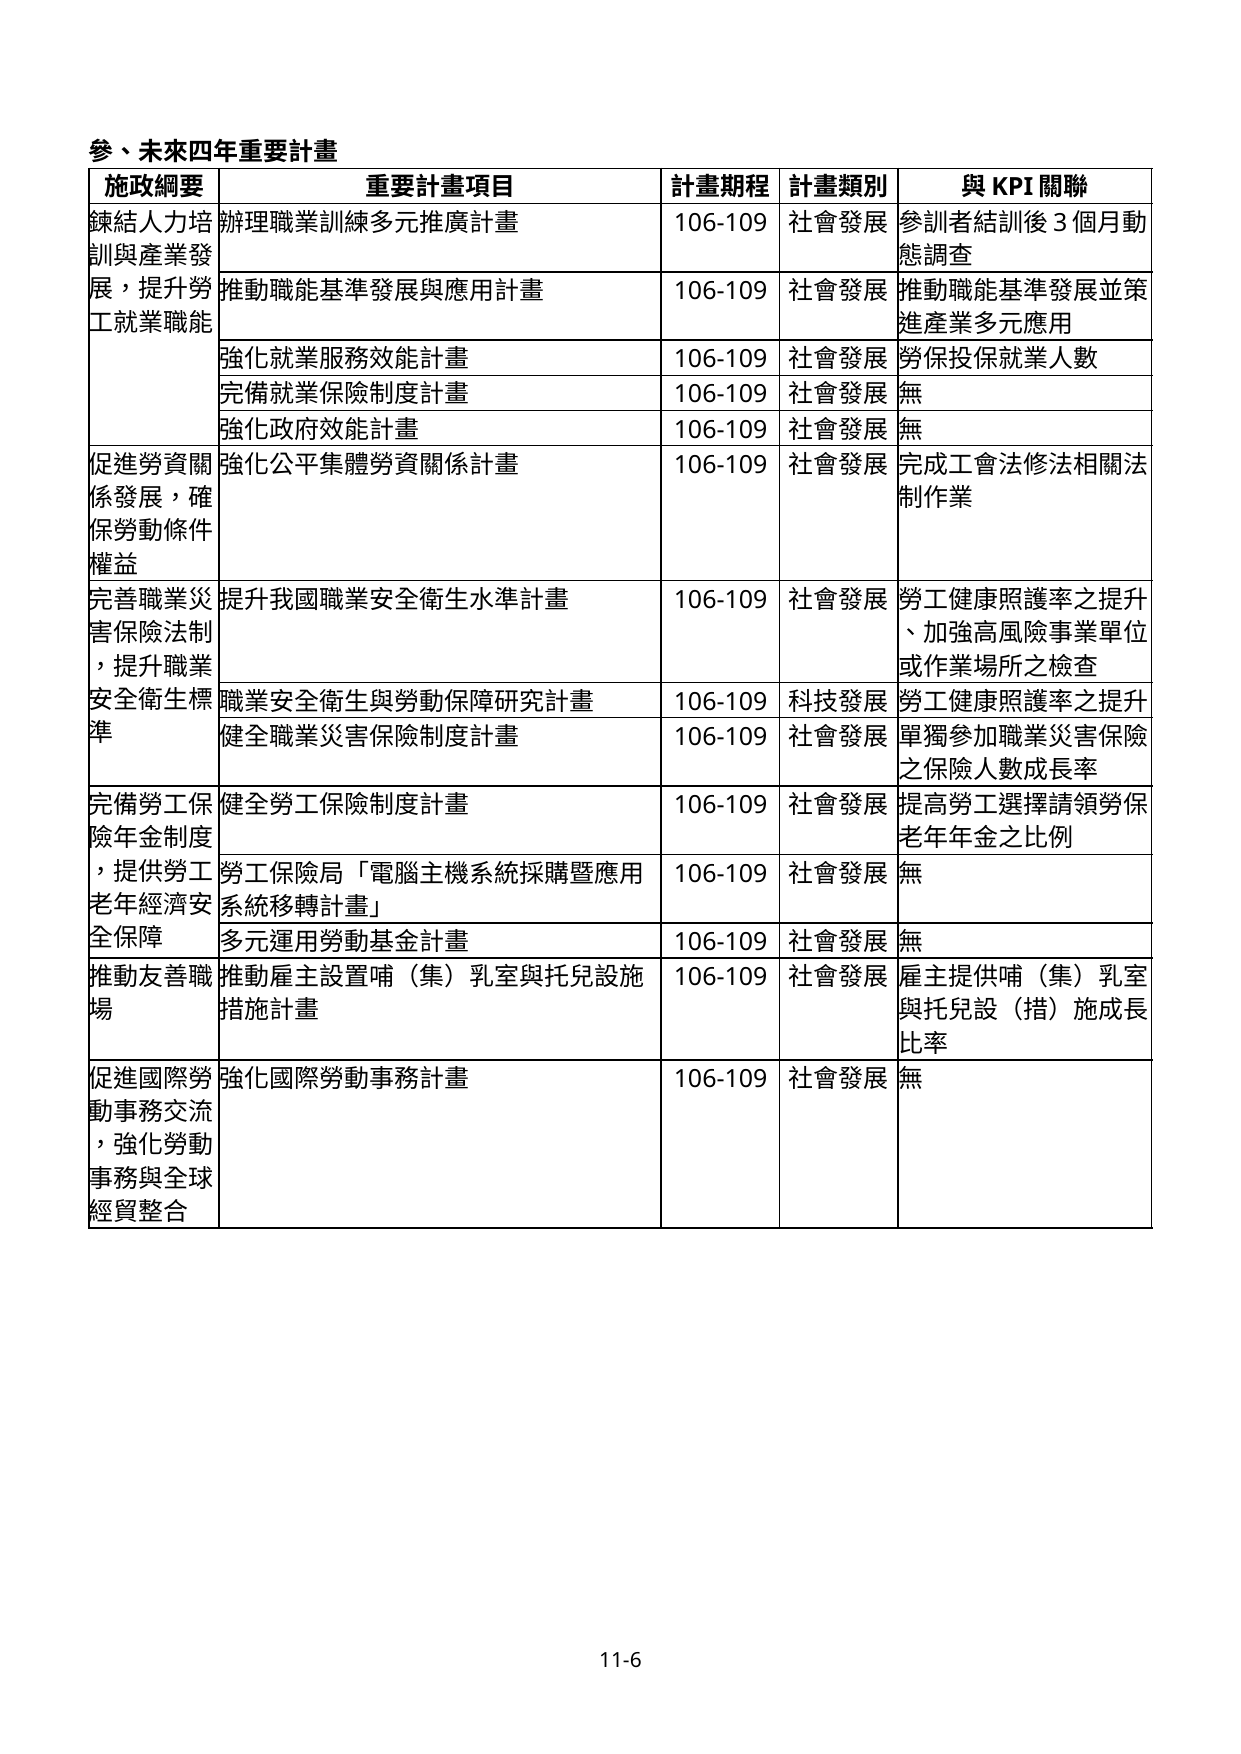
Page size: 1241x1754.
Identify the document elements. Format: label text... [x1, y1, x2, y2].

table_cell 社會發展 [780, 376, 897, 409]
table_cell 106-109 [662, 855, 779, 922]
table_cell 完成工會法修法相關法制作業 [899, 446, 1151, 580]
table_cell 促進國際勞動事務交流，強化勞動事務與全球經貿整合 [90, 1061, 218, 1227]
table_cell 辦理職業訓練多元推廣計畫 [220, 204, 660, 271]
table_cell 社會發展 [780, 411, 897, 445]
text 參、未來四年重要計畫 [89, 134, 1152, 167]
table_cell 無 [899, 924, 1151, 957]
table_cell 單獨參加職業災害保險之保險人數成長率 [899, 718, 1151, 785]
table_cell 強化國際勞動事務計畫 [220, 1061, 660, 1227]
table_cell 提升我國職業安全衛生水準計畫 [220, 581, 660, 682]
table_cell 推動職能基準發展並策進產業多元應用 [899, 273, 1151, 339]
table_header 與KPI關聯 [899, 169, 1151, 202]
table_cell 完善職業災害保險法制，提升職業安全衛生標準 [90, 581, 218, 785]
table_cell 推動職能基準發展與應用計畫 [220, 273, 660, 339]
table_cell 無 [899, 1061, 1151, 1227]
table_cell 推動友善職場 [90, 959, 218, 1059]
table_cell 106-109 [662, 787, 779, 853]
table_cell 參訓者結訓後3個月動態調查 [899, 204, 1151, 271]
table_cell 科技發展 [780, 683, 897, 717]
table_cell 106-109 [662, 1061, 779, 1227]
table_cell 職業安全衛生與勞動保障研究計畫 [220, 683, 660, 717]
table_cell 106-109 [662, 924, 779, 957]
table_cell 社會發展 [780, 273, 897, 339]
table_cell 強化就業服務效能計畫 [220, 341, 660, 374]
table_cell 106-109 [662, 273, 779, 339]
table_cell 106-109 [662, 411, 779, 445]
table_cell 健全職業災害保險制度計畫 [220, 718, 660, 785]
table_cell 106-109 [662, 718, 779, 785]
table_cell 促進勞資關係發展，確保勞動條件權益 [90, 446, 218, 580]
table_cell 106-109 [662, 446, 779, 580]
table_cell 106-109 [662, 683, 779, 717]
table_cell 勞保投保就業人數 [899, 341, 1151, 374]
table_cell 勞工健康照護率之提升、加強高風險事業單位或作業場所之檢查 [899, 581, 1151, 682]
table_cell 強化公平集體勞資關係計畫 [220, 446, 660, 580]
table_cell 106-109 [662, 581, 779, 682]
table_cell 社會發展 [780, 855, 897, 922]
table_cell 提高勞工選擇請領勞保老年年金之比例 [899, 787, 1151, 853]
table_cell 勞工保險局「電腦主機系統採購暨應用系統移轉計畫」 [220, 855, 660, 922]
table_cell 社會發展 [780, 787, 897, 853]
table_header 重要計畫項目 [220, 169, 660, 202]
table_cell 社會發展 [780, 341, 897, 374]
table_header 計畫期程 [662, 169, 779, 202]
table_cell 強化政府效能計畫 [220, 411, 660, 445]
table_cell 無 [899, 376, 1151, 409]
table_cell 無 [899, 411, 1151, 445]
table_cell 社會發展 [780, 718, 897, 785]
table_cell 鍊結人力培訓與產業發展，提升勞工就業職能 [90, 204, 218, 445]
table_cell 106-109 [662, 959, 779, 1059]
table_cell 完備就業保險制度計畫 [220, 376, 660, 409]
table_cell 社會發展 [780, 204, 897, 271]
table_cell 106-109 [662, 204, 779, 271]
table_cell 無 [899, 855, 1151, 922]
table_cell 106-109 [662, 376, 779, 409]
table_cell 雇主提供哺（集）乳室與托兒設（措）施成長比率 [899, 959, 1151, 1059]
table_cell 勞工健康照護率之提升 [899, 683, 1151, 717]
table_header 施政綱要 [90, 169, 218, 202]
table_cell 推動雇主設置哺（集）乳室與托兒設施措施計畫 [220, 959, 660, 1059]
table_cell 健全勞工保險制度計畫 [220, 787, 660, 853]
table_cell 社會發展 [780, 959, 897, 1059]
table_cell 106-109 [662, 341, 779, 374]
table_cell 社會發展 [780, 924, 897, 957]
table_cell 社會發展 [780, 446, 897, 580]
table_cell 社會發展 [780, 581, 897, 682]
table_header 計畫類別 [780, 169, 897, 202]
table_cell 完備勞工保險年金制度，提供勞工老年經濟安全保障 [90, 787, 218, 957]
table_cell 多元運用勞動基金計畫 [220, 924, 660, 957]
table_cell 社會發展 [780, 1061, 897, 1227]
